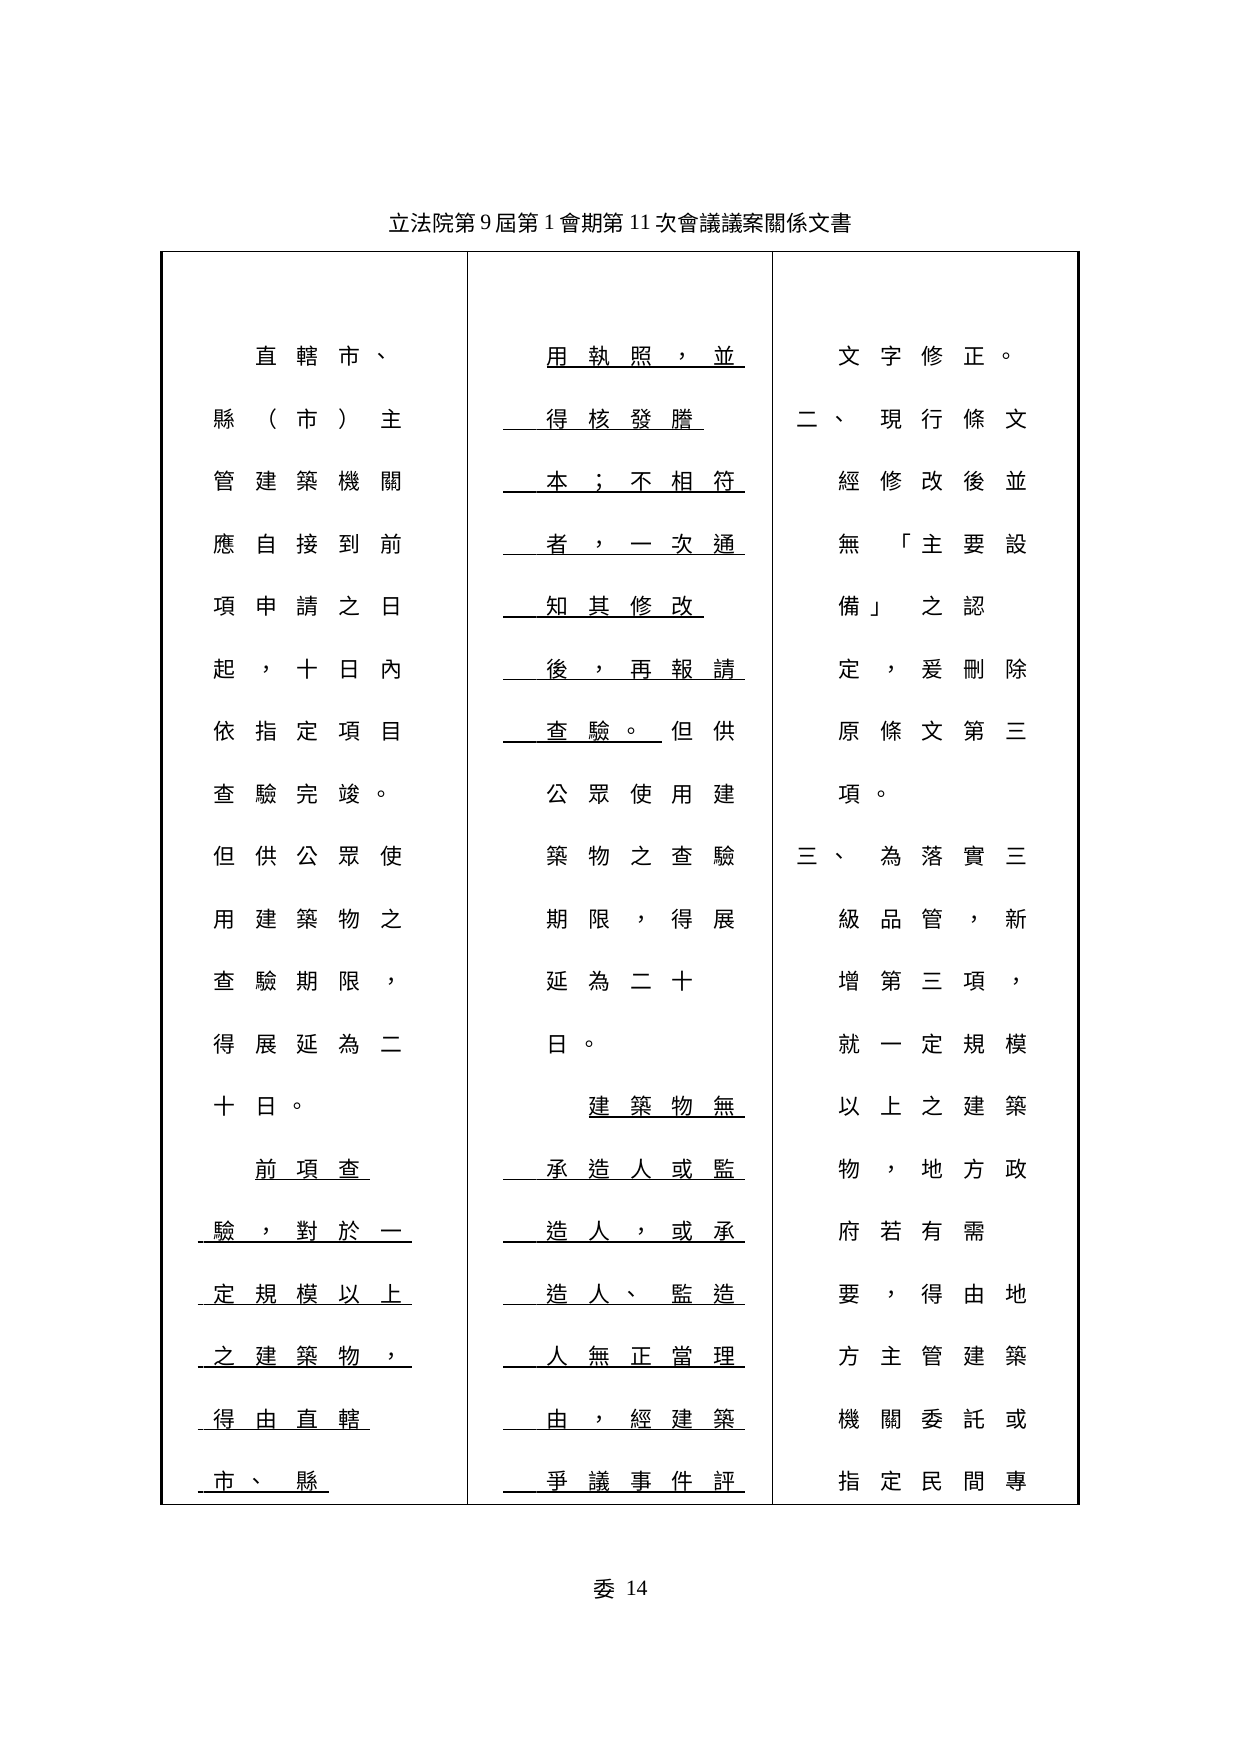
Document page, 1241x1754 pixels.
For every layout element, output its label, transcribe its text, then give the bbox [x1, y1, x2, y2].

table_cell 直轄市、縣（市）主管建築機關應自接到前項申請之日起，十日內依指定項目查驗完竣。但供公眾使用建築物之查驗期限，得展延為二十日。 前項查驗，對於一定規模以上之建築物，得由直轄市、縣 [163, 252, 467, 1504]
table_cell 文字修正。 二、現行條文經修改後並無「主要設備」之認定，爰刪除原條文第三項。 三、為落實三級品管，新增第三項，就一定規模以上之建築物，地方政府若有需要，得由地方主管建築機關委託或指定民間專 [773, 252, 1077, 1504]
table_cell 用執照，並得核發謄本；不相符者，一次通知其修改後，再報請查驗。但供公眾使用建築物之查驗期限，得展延為二十日。 建築物無承造人或監造人，或承造人、監造人無正當理由，經建築爭議事件評 [468, 252, 772, 1504]
